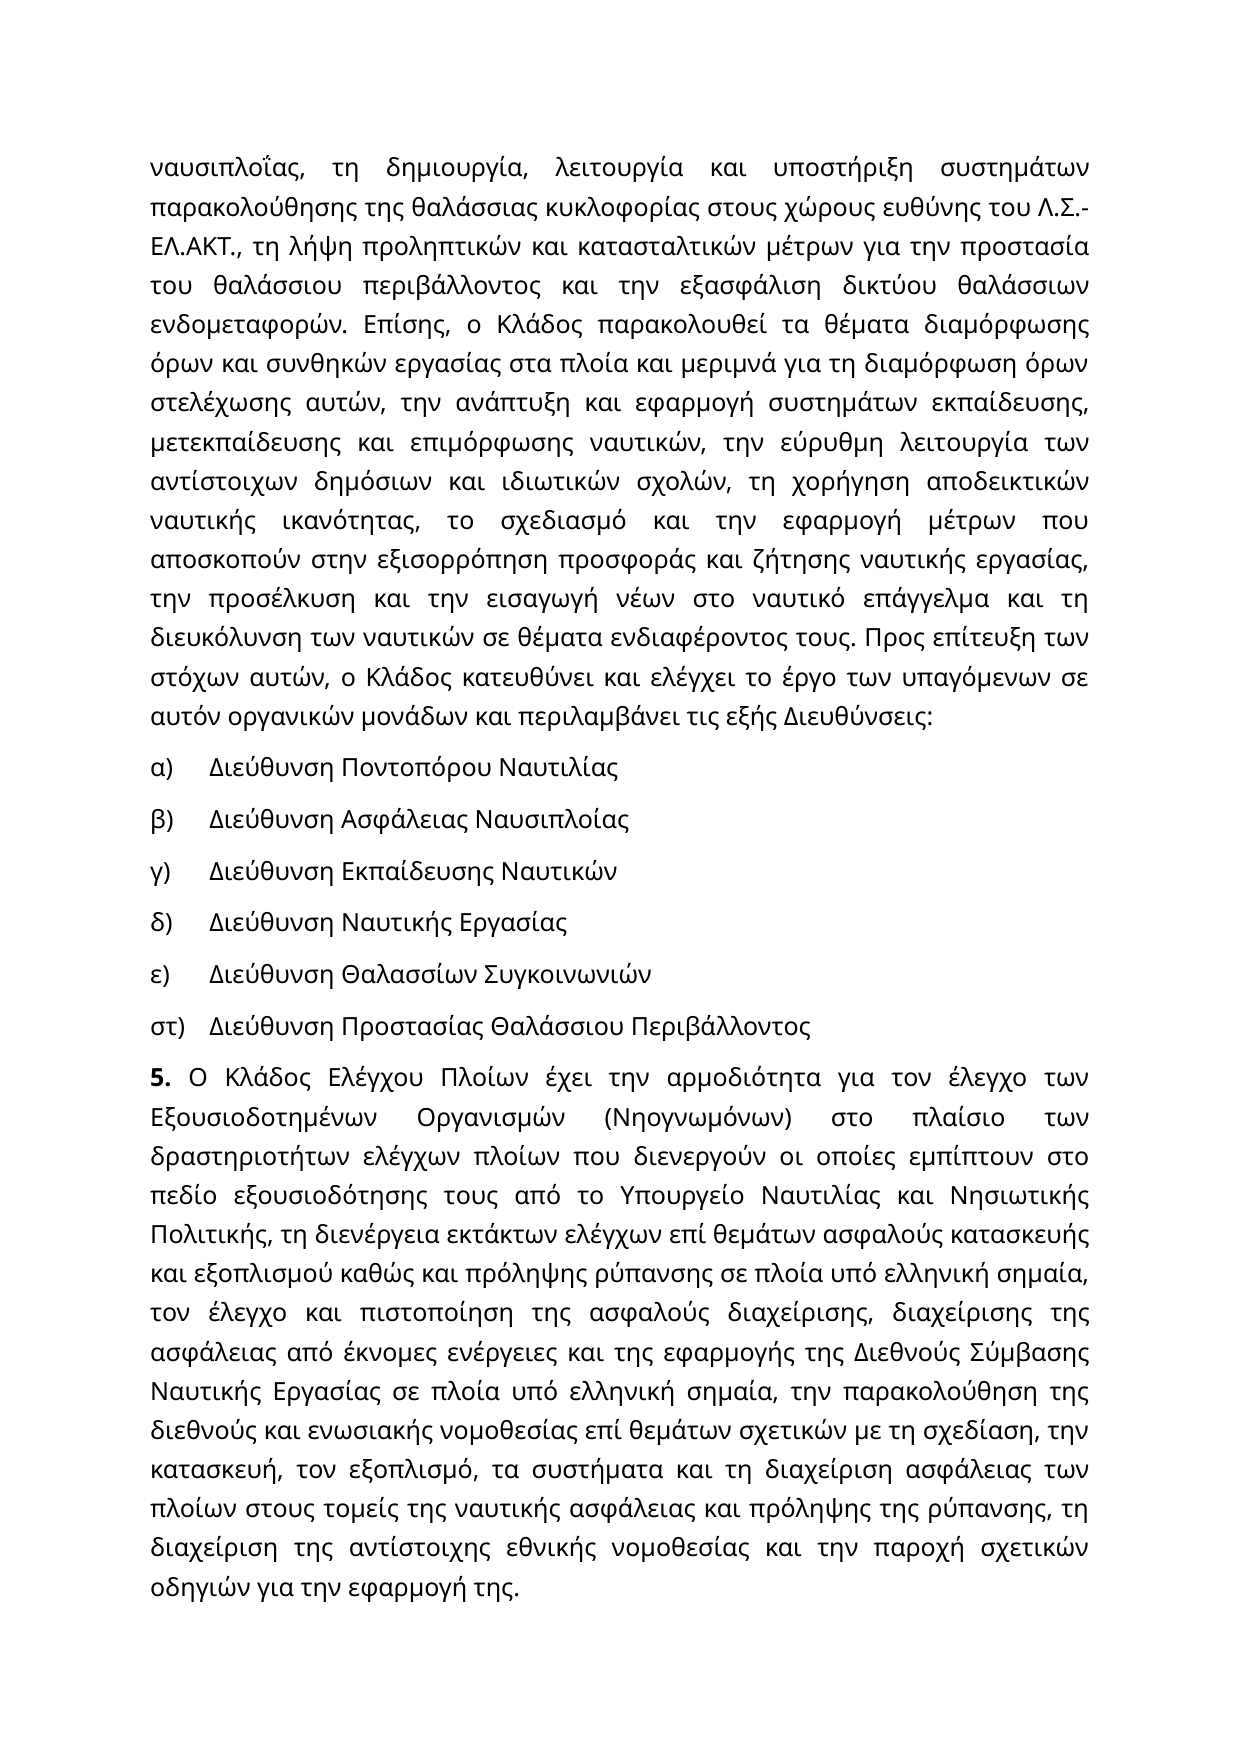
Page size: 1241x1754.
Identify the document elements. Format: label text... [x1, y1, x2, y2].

list δ) Διεύθυνση Ναυτικής Εργασίας [150, 905, 1090, 939]
text 5. Ο Κλάδος Ελέγχου Πλοίων έχει την αρμοδιότητα για τον έλεγχο των Εξουσιοδοτημένων Οργανισμών (Νηογνωμόνων) στο πλαίσιο των δραστηριοτήτων ελέγχων πλοίων που διενεργούν οι οποίες εμπίπτουν στο πεδίο εξουσιοδότησης τους από το Υπουργείο Ναυτιλίας και Νησιωτικής Πολιτικής, τη διενέργεια εκτάκτων ελέγχων επί θεμάτων ασφαλούς κατασκευής και εξοπλισμού καθώς και πρόληψης ρύπανσης σε πλοία υπό ελληνική σημαία, τον έλεγχο και πιστοποίηση της ασφαλούς διαχείρισης, διαχείρισης της ασφάλειας από έκνομες ενέργειες και της εφαρμογής της Διεθνούς Σύμβασης Ναυτικής Εργασίας σε πλοία υπό ελληνική σημαία, την παρακολούθηση της διεθνούς και ενωσιακής νομοθεσίας επί θεμάτων σχετικών με τη σχεδίαση, την κατασκευή, τον εξοπλισμό, τα συστήματα και τη διαχείριση ασφάλειας των πλοίων στους τομείς της ναυτικής ασφάλειας και πρόληψης της ρύπανσης, τη διαχείριση της αντίστοιχης εθνικής νομοθεσίας και την παροχή σχετικών οδηγιών για την εφαρμογή της. [150, 1060, 1090, 1603]
list α) Διεύθυνση Ποντοπόρου Ναυτιλίας [150, 750, 1090, 784]
text ναυσιπλοΐας, τη δημιουργία, λειτουργία και υποστήριξη συστημάτων παρακολούθησης της θαλάσσιας κυκλοφορίας στους χώρους ευθύνης του Λ.Σ.-ΕΛ.ΑΚΤ., τη λήψη προληπτικών και κατασταλτικών μέτρων για την προστασία του θαλάσσιου περιβάλλοντος και την εξασφάλιση δικτύου θαλάσσιων ενδομεταφορών. Επίσης, ο Κλάδος παρακολουθεί τα θέματα διαμόρφωσης όρων και συνθηκών εργασίας στα πλοία και μεριμνά για τη διαμόρφωση όρων στελέχωσης αυτών, την ανάπτυξη και εφαρμογή συστημάτων εκπαίδευσης, μετεκπαίδευσης και επιμόρφωσης ναυτικών, την εύρυθμη λειτουργία των αντίστοιχων δημόσιων και ιδιωτικών σχολών, τη χορήγηση αποδεικτικών ναυτικής ικανότητας, το σχεδιασμό και την εφαρμογή μέτρων που αποσκοπούν στην εξισορρόπηση προσφοράς και ζήτησης ναυτικής εργασίας, την προσέλκυση και την εισαγωγή νέων στο ναυτικό επάγγελμα και τη διευκόλυνση των ναυτικών σε θέματα ενδιαφέροντος τους. Προς επίτευξη των στόχων αυτών, ο Κλάδος κατευθύνει και ελέγχει το έργο των υπαγόμενων σε αυτόν οργανικών μονάδων και περιλαμβάνει τις εξής Διευθύνσεις: [150, 150, 1090, 732]
list ε) Διεύθυνση Θαλασσίων Συγκοινωνιών [150, 957, 1090, 991]
list β) Διεύθυνση Ασφάλειας Ναυσιπλοίας [150, 802, 1090, 836]
list στ) Διεύθυνση Προστασίας Θαλάσσιου Περιβάλλοντος [150, 1008, 1090, 1042]
list γ) Διεύθυνση Εκπαίδευσης Ναυτικών [150, 853, 1090, 887]
